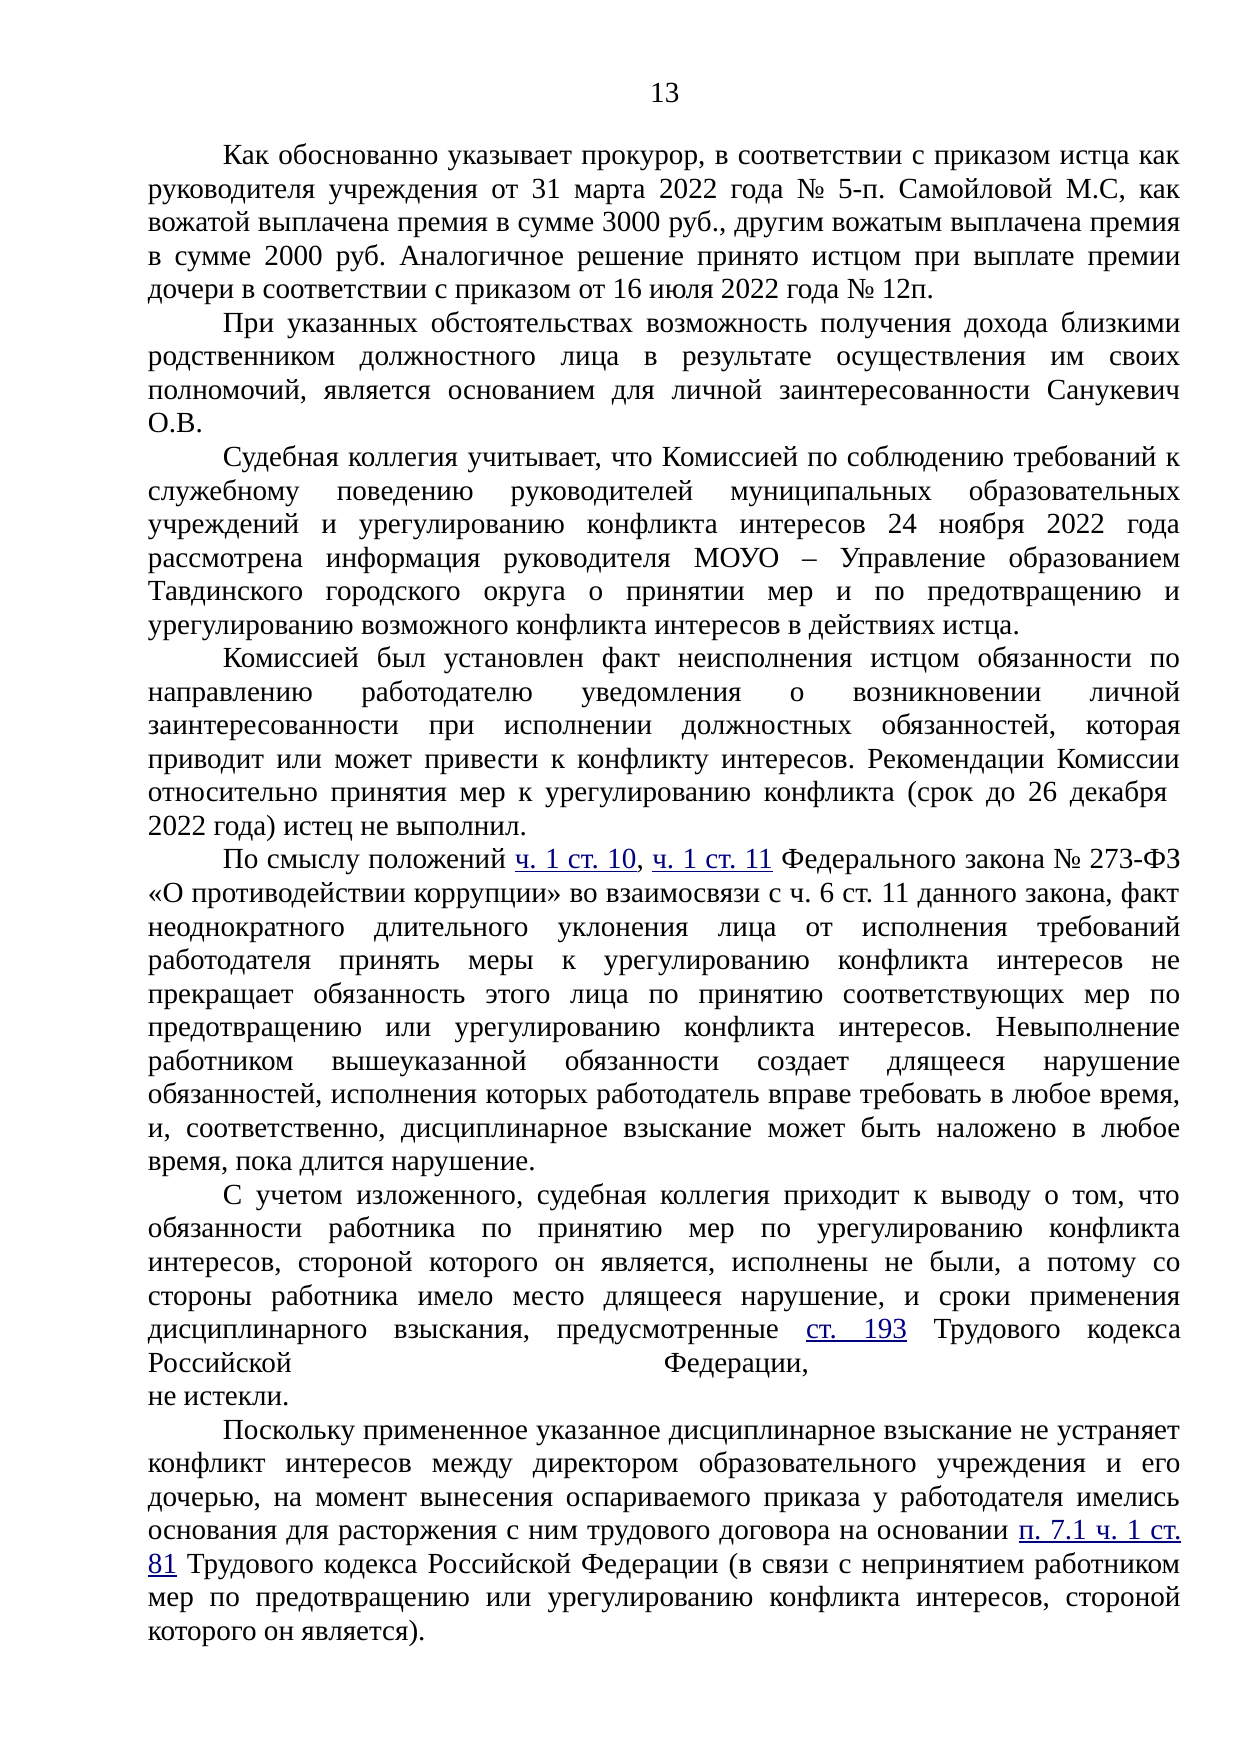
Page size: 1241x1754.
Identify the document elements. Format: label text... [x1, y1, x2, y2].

text При указанных обстоятельствах возможность получения дохода близкими родственником должностного лица в результате осуществления им своих полномочий, является основанием для личной заинтересованности Санукевич О.В. [148, 305, 1181, 439]
text Судебная коллегия учитывает, что Комиссией по соблюдению требований к служебному поведению руководителей муниципальных образовательных учреждений и урегулированию конфликта интересов 24 ноября 2022 года рассмотрена информация руководителя МОУО – Управление образованием Тавдинского городского округа о принятии мер и по предотвращению и урегулированию возможного конфликта интересов в действиях истца. [148, 439, 1181, 640]
text Комиссией был установлен факт неисполнения истцом обязанности по направлению работодателю уведомления о возникновении личной заинтересованности при исполнении должностных обязанностей, которая приводит или может привести к конфликту интересов. Рекомендации Комиссии относительно принятия мер к урегулированию конфликта (срок до 26 декабря 2022 года) истец не выполнил. [148, 640, 1181, 842]
text По смыслу положений ч. 1 ст. 10, ч. 1 ст. 11 Федерального закона № 273-ФЗ «О противодействии коррупции» во взаимосвязи с ч. 6 ст. 11 данного закона, факт неоднократного длительного уклонения лица от исполнения требований работодателя принять меры к урегулированию конфликта интересов не прекращает обязанность этого лица по принятию соответствующих мер по предотвращению или урегулированию конфликта интересов. Невыполнение работником вышеуказанной обязанности создает длящееся нарушение обязанностей, исполнения которых работодатель вправе требовать в любое время, и, соответственно, дисциплинарное взыскание может быть наложено в любое время, пока длится нарушение. [148, 842, 1181, 1177]
text Как обоснованно указывает прокурор, в соответствии с приказом истца как руководителя учреждения от 31 марта 2022 года № 5-п. Самойловой М.С, как вожатой выплачена премия в сумме 3000 руб., другим вожатым выплачена премия в сумме 2000 руб. Аналогичное решение принято истцом при выплате премии дочери в соответствии с приказом от 16 июля 2022 года № 12п. [148, 137, 1181, 305]
text С учетом изложенного, судебная коллегия приходит к выводу о том, что обязанности работника по принятию мер по урегулированию конфликта интересов, стороной которого он является, исполнены не были, а потому со стороны работника имело место длящееся нарушение, и сроки применения дисциплинарного взыскания, предусмотренные ст. 193 Трудового кодекса Российской Федерации, не истекли. [148, 1177, 1181, 1412]
text Поскольку примененное указанное дисциплинарное взыскание не устраняет конфликт интересов между директором образовательного учреждения и его дочерью, на момент вынесения оспариваемого приказа у работодателя имелись основания для расторжения с ним трудового договора на основании п. 7.1 ч. 1 ст. 81 Трудового кодекса Российской Федерации (в связи с непринятием работником мер по предотвращению или урегулированию конфликта интересов, стороной которого он является). [148, 1412, 1181, 1647]
